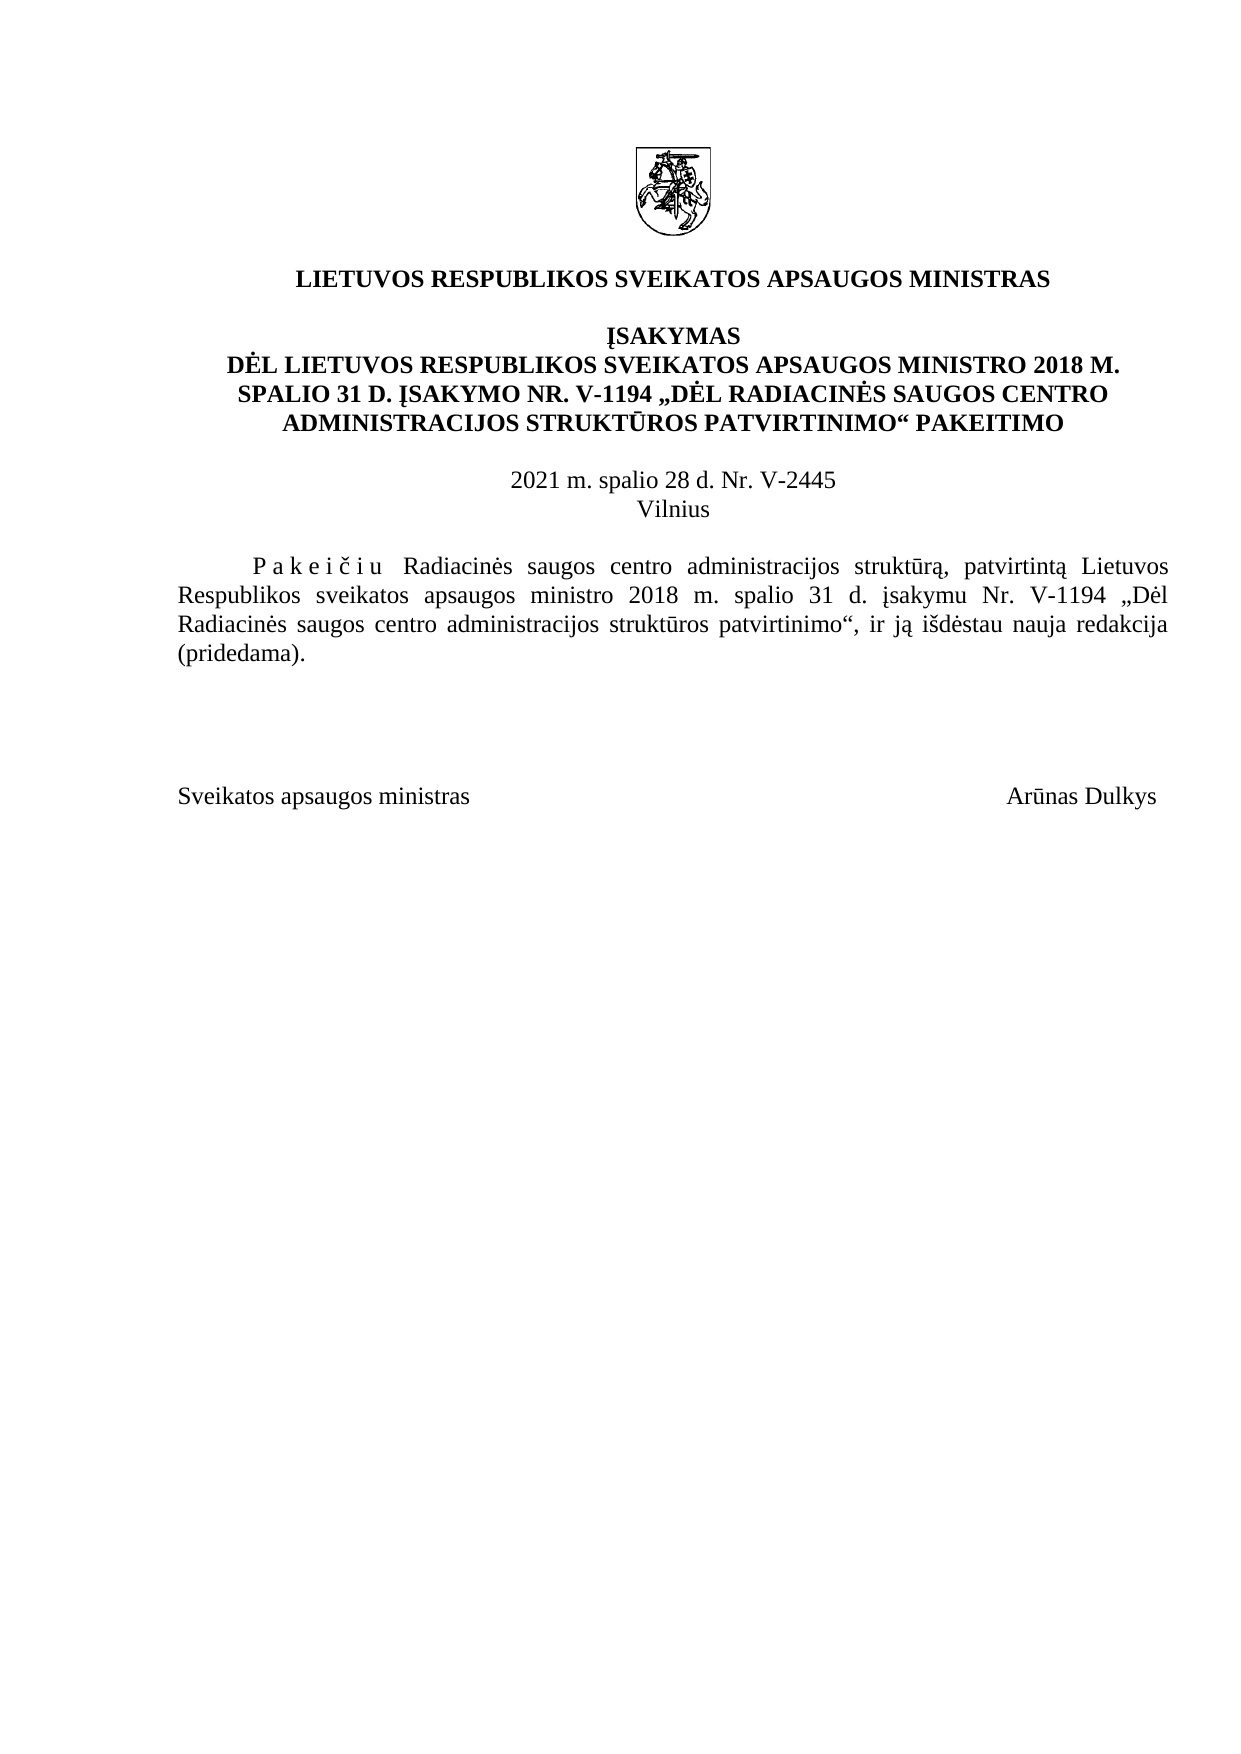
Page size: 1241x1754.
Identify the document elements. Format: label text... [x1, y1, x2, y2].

text 2021 m. spalio 28 d. Nr. V-2445 [177, 465, 1169, 494]
text Pakeičiu Radiacinės saugos centro administracijos struktūrą, patvirtintą Lietuvos Respublikos sveikatos apsaugos ministro 2018 m. spalio 31 d. įsakymu Nr. V-1194 „Dėl Radiacinės saugos centro administracijos struktūros patvirtinimo“, ir ją išdėstau nauja redakcija (pridedama). [177, 551, 1169, 666]
text LIETUVOS RESPUBLIKOS SVEIKATOS APSAUGOS MINISTRAS [177, 264, 1169, 293]
text Vilnius [177, 494, 1169, 523]
text Sveikatos apsaugos ministras Arūnas Dulkys [177, 781, 1169, 810]
text ĮSAKYMAS [177, 321, 1169, 350]
text DĖL LIETUVOS RESPUBLIKOS SVEIKATOS APSAUGOS MINISTRO 2018 M. SPALIO 31 D. ĮSAKYMO NR. V-1194 „DĖL RADIACINĖS SAUGOS CENTRO ADMINISTRACIJOS STRUKTŪROS PATVIRTINIMO“ PAKEITIMO [177, 350, 1169, 436]
